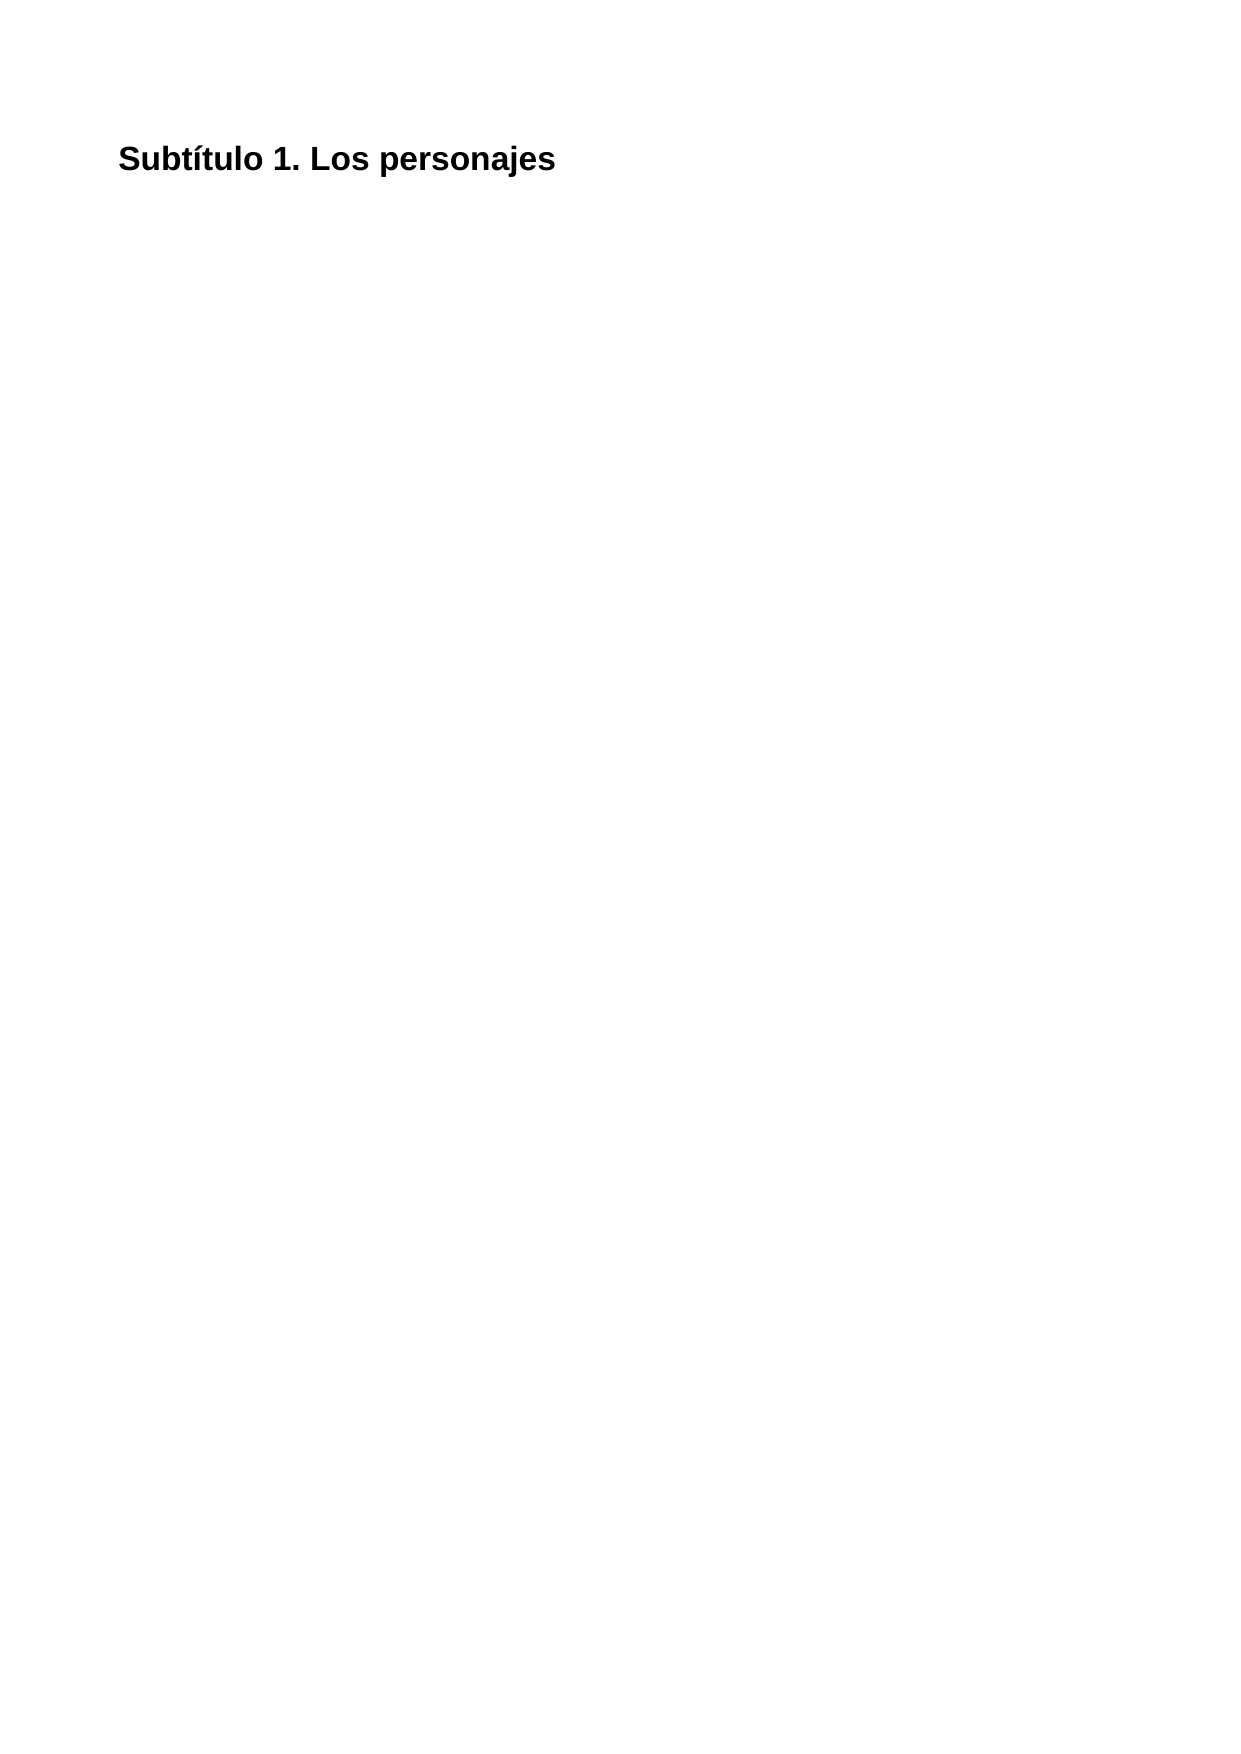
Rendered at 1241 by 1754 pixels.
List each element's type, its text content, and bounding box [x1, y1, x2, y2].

subtitle Subtítulo 1. Los personajes [118, 139, 1122, 178]
